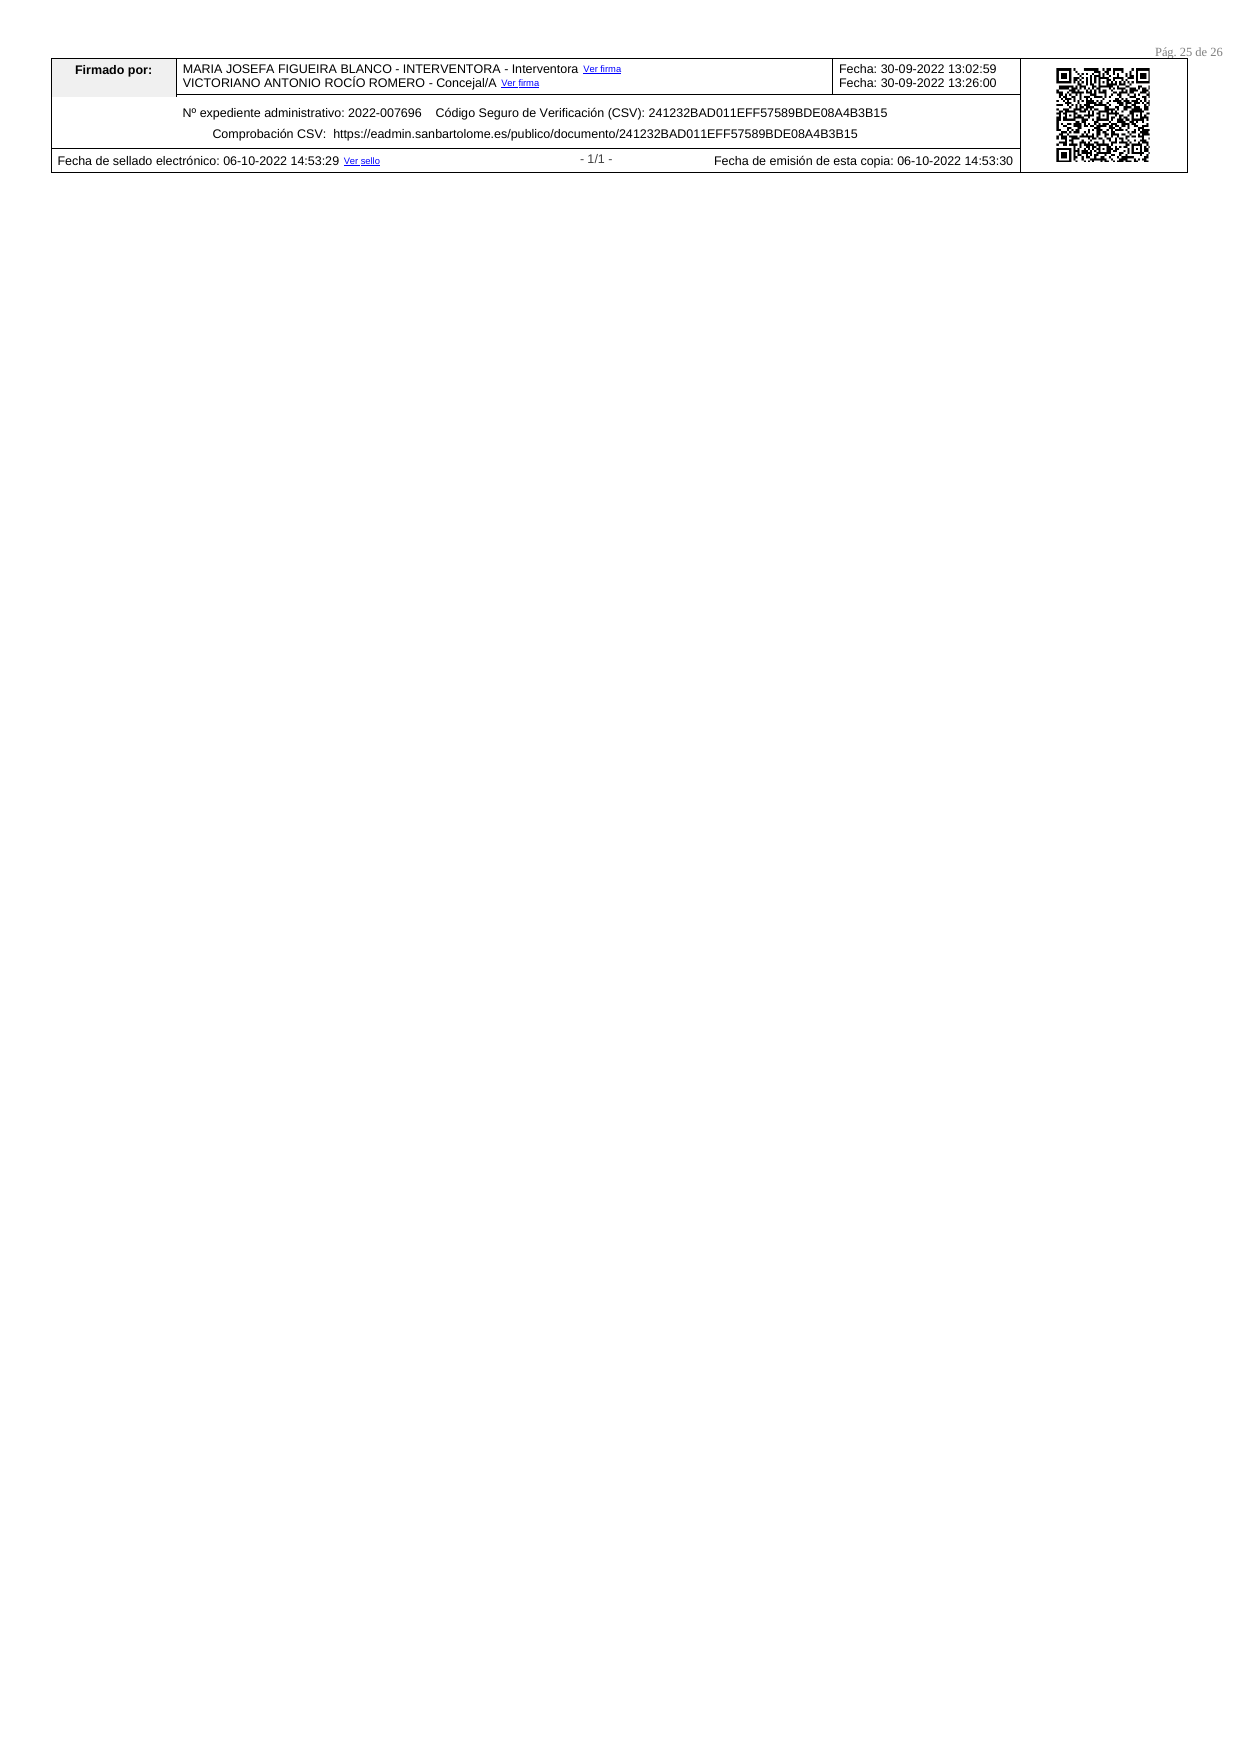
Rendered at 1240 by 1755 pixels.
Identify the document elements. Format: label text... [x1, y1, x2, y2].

picture [1056, 68, 1150, 162]
table_header Firmado por: [52, 59, 176, 94]
table_cell Fecha de sellado electrónico: 06-10-2022 14:53:29 Ver sello - 1/1 - Fecha de emisión de esta copia: 06-10-2022 14:53:30 [52, 149, 1020, 172]
table_header [1021, 59, 1187, 172]
table_header Fecha: 30-09-2022 13:02:59 Fecha: 30-09-2022 13:26:00 [833, 59, 1020, 94]
table_cell Nº expediente administrativo: 2022-007696 Código Seguro de Verificación (CSV): 241232BAD011EFF57589BDE08A4B3B15 Comprobación CSV: https://eadmin.sanbartolome.es/publico/documento/241232BAD011EFF57589BDE08A4B3B15 [52, 95, 1020, 148]
table_header MARIA JOSEFA FIGUEIRA BLANCO - INTERVENTORA - Interventora Ver firma VICTORIANO ANTONIO ROCÍO ROMERO - Concejal/A Ver firma [177, 59, 832, 94]
